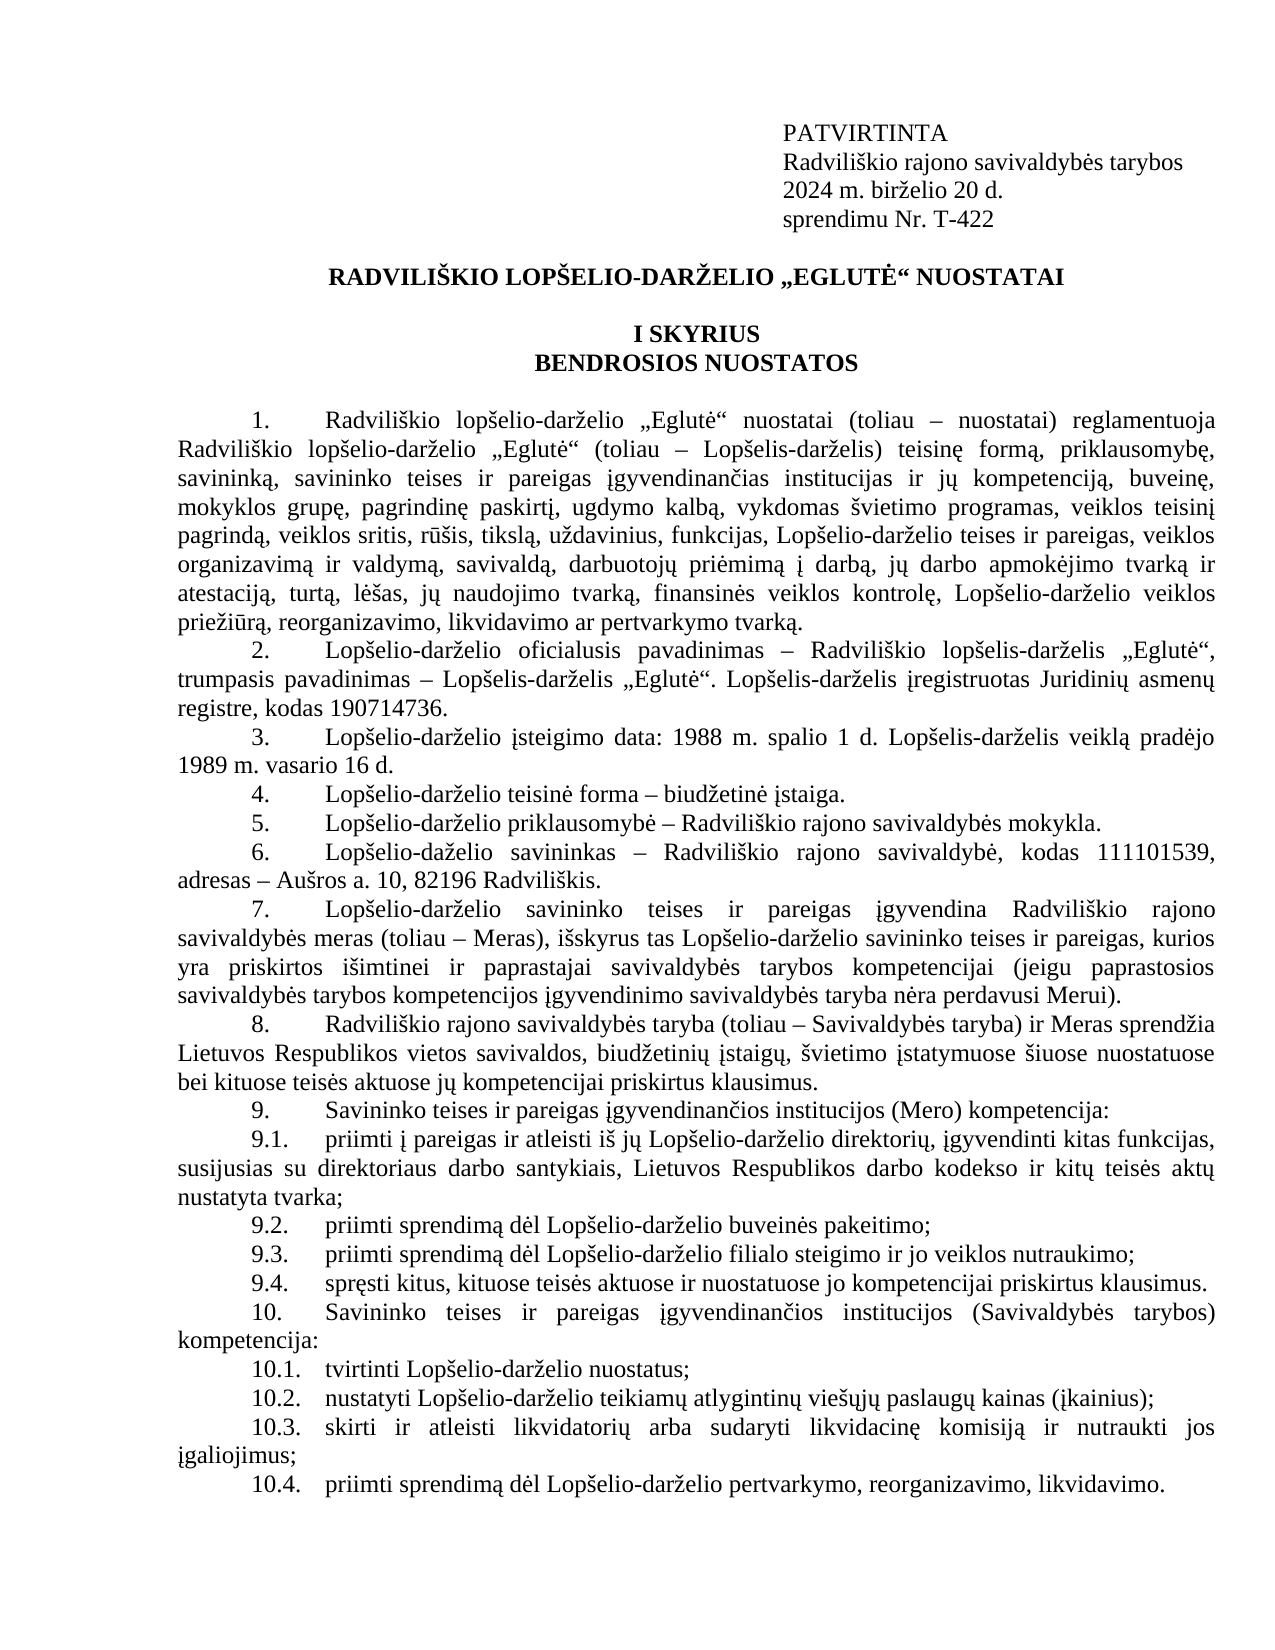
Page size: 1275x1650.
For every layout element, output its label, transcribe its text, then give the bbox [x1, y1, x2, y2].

text 10.2. nustatyti Lopšelio-darželio teikiamų atlygintinų viešųjų paslaugų kainas (įkainius); [177, 1383, 1216, 1412]
text 5. Lopšelio-darželio priklausomybė – Radviliškio rajono savivaldybės mokykla. [177, 808, 1216, 837]
text 10. Savininko teises ir pareigas įgyvendinančios institucijos (Savivaldybės tarybos) kompetencija: [177, 1297, 1216, 1354]
text 9.3. priimti sprendimą dėl Lopšelio-darželio filialo steigimo ir jo veiklos nutraukimo; [177, 1239, 1216, 1268]
text Radviliškio rajono savivaldybės tarybos [783, 147, 1216, 176]
text 9.4. spręsti kitus, kituose teisės aktuose ir nuostatuose jo kompetencijai priskirtus klausimus. [177, 1268, 1216, 1297]
text PATVIRTINTA [177, 118, 1216, 147]
text 4. Lopšelio-darželio teisinė forma – biudžetinė įstaiga. [177, 779, 1216, 808]
text 9.1. priimti į pareigas ir atleisti iš jų Lopšelio-darželio direktorių, įgyvendinti kitas funkcijas, susijusias su direktoriaus darbo santykiais, Lietuvos Respublikos darbo kodekso ir kitų teisės aktų nustatyta tvarka; [177, 1124, 1216, 1211]
text 6. Lopšelio-daželio savininkas – Radviliškio rajono savivaldybė, kodas 111101539, adresas – Aušros a. 10, 82196 Radviliškis. [177, 837, 1216, 894]
text BENDROSIOS NUOSTATOS [177, 348, 1216, 377]
text sprendimu Nr. T-422 [783, 204, 1216, 233]
text 7. Lopšelio-darželio savininko teises ir pareigas įgyvendina Radviliškio rajono savivaldybės meras (toliau – Meras), išskyrus tas Lopšelio-darželio savininko teises ir pareigas, kurios yra priskirtos išimtinei ir paprastajai savivaldybės tarybos kompetencijai (jeigu paprastosios savivaldybės tarybos kompetencijos įgyvendinimo savivaldybės taryba nėra perdavusi Merui). [177, 894, 1216, 1009]
text I SKYRIUS [177, 319, 1216, 348]
text 1. Radviliškio lopšelio-darželio „Eglutė“ nuostatai (toliau – nuostatai) reglamentuoja Radviliškio lopšelio-darželio „Eglutė“ (toliau – Lopšelis-darželis) teisinę formą, priklausomybę, savininką, savininko teises ir pareigas įgyvendinančias institucijas ir jų kompetenciją, buveinę, mokyklos grupę, pagrindinę paskirtį, ugdymo kalbą, vykdomas švietimo programas, veiklos teisinį pagrindą, veiklos sritis, rūšis, tikslą, uždavinius, funkcijas, Lopšelio-darželio teises ir pareigas, veiklos organizavimą ir valdymą, savivaldą, darbuotojų priėmimą į darbą, jų darbo apmokėjimo tvarką ir atestaciją, turtą, lėšas, jų naudojimo tvarką, finansinės veiklos kontrolę, Lopšelio-darželio veiklos priežiūrą, reorganizavimo, likvidavimo ar pertvarkymo tvarką. [177, 406, 1216, 636]
text 3. Lopšelio-darželio įsteigimo data: 1988 m. spalio 1 d. Lopšelis-darželis veiklą pradėjo 1989 m. vasario 16 d. [177, 722, 1216, 779]
text 2. Lopšelio-darželio oficialusis pavadinimas – Radviliškio lopšelis-darželis „Eglutė“, trumpasis pavadinimas – Lopšelis-darželis „Eglutė“. Lopšelis-darželis įregistruotas Juridinių asmenų registre, kodas 190714736. [177, 636, 1216, 722]
text 8. Radviliškio rajono savivaldybės taryba (toliau – Savivaldybės taryba) ir Meras sprendžia Lietuvos Respublikos vietos savivaldos, biudžetinių įstaigų, švietimo įstatymuose šiuose nuostatuose bei kituose teisės aktuose jų kompetencijai priskirtus klausimus. [177, 1009, 1216, 1096]
text 10.1. tvirtinti Lopšelio-darželio nuostatus; [177, 1354, 1216, 1383]
text 9.2. priimti sprendimą dėl Lopšelio-darželio buveinės pakeitimo; [177, 1211, 1216, 1239]
text 10.3. skirti ir atleisti likvidatorių arba sudaryti likvidacinę komisiją ir nutraukti jos įgaliojimus; [177, 1412, 1216, 1469]
text 9. Savininko teises ir pareigas įgyvendinančios institucijos (Mero) kompetencija: [177, 1096, 1216, 1124]
text 2024 m. birželio 20 d. [783, 176, 1231, 204]
text 10.4. priimti sprendimą dėl Lopšelio-darželio pertvarkymo, reorganizavimo, likvidavimo. [177, 1469, 1216, 1498]
text RADVILIŠKIO LOPŠELIO-DARŽELIO „EGLUTĖ“ NUOSTATAI [177, 262, 1216, 291]
